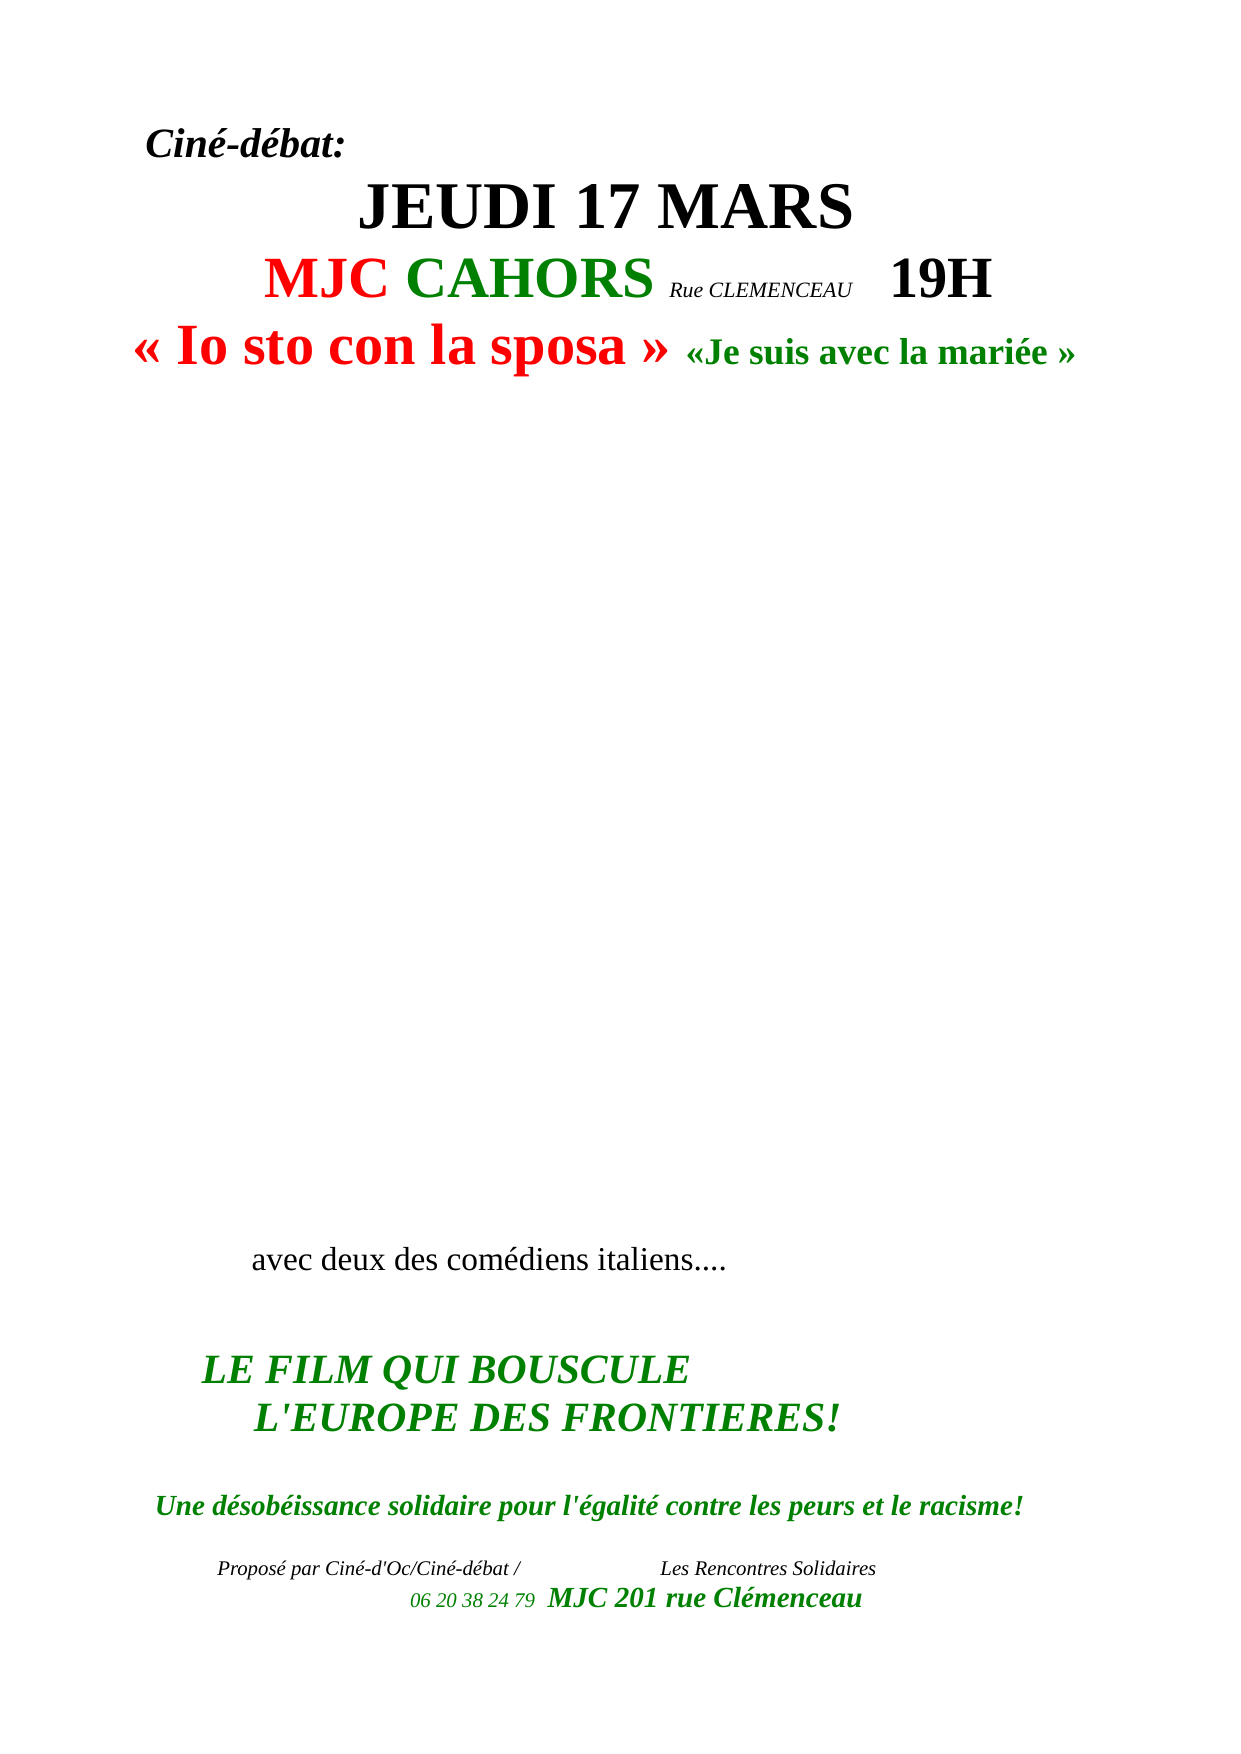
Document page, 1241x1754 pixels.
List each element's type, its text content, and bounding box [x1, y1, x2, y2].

text JEUDI 17 MARS [118, 166, 1122, 243]
text Proposé par Ciné-d'Oc/Ciné-débat / Les Rencontres Solidaires [118, 1556, 1122, 1580]
text MJC CAHORS Rue CLEMENCEAU 19H [118, 243, 1122, 310]
text L'EUROPE DES FRONTIERES! [118, 1393, 1122, 1441]
text LE FILM QUI BOUSCULE [118, 1345, 1122, 1393]
text Ciné-débat: [118, 118, 1122, 166]
text 06 20 38 24 79 MJC 201 rue Clémenceau [118, 1580, 1122, 1613]
text « Io sto con la sposa » «Je suis avec la mariée » [118, 310, 1122, 377]
text avec deux des comédiens italiens.... [118, 1239, 1122, 1278]
text Une désobéissance solidaire pour l'égalité contre les peurs et le racisme! [118, 1488, 1122, 1522]
